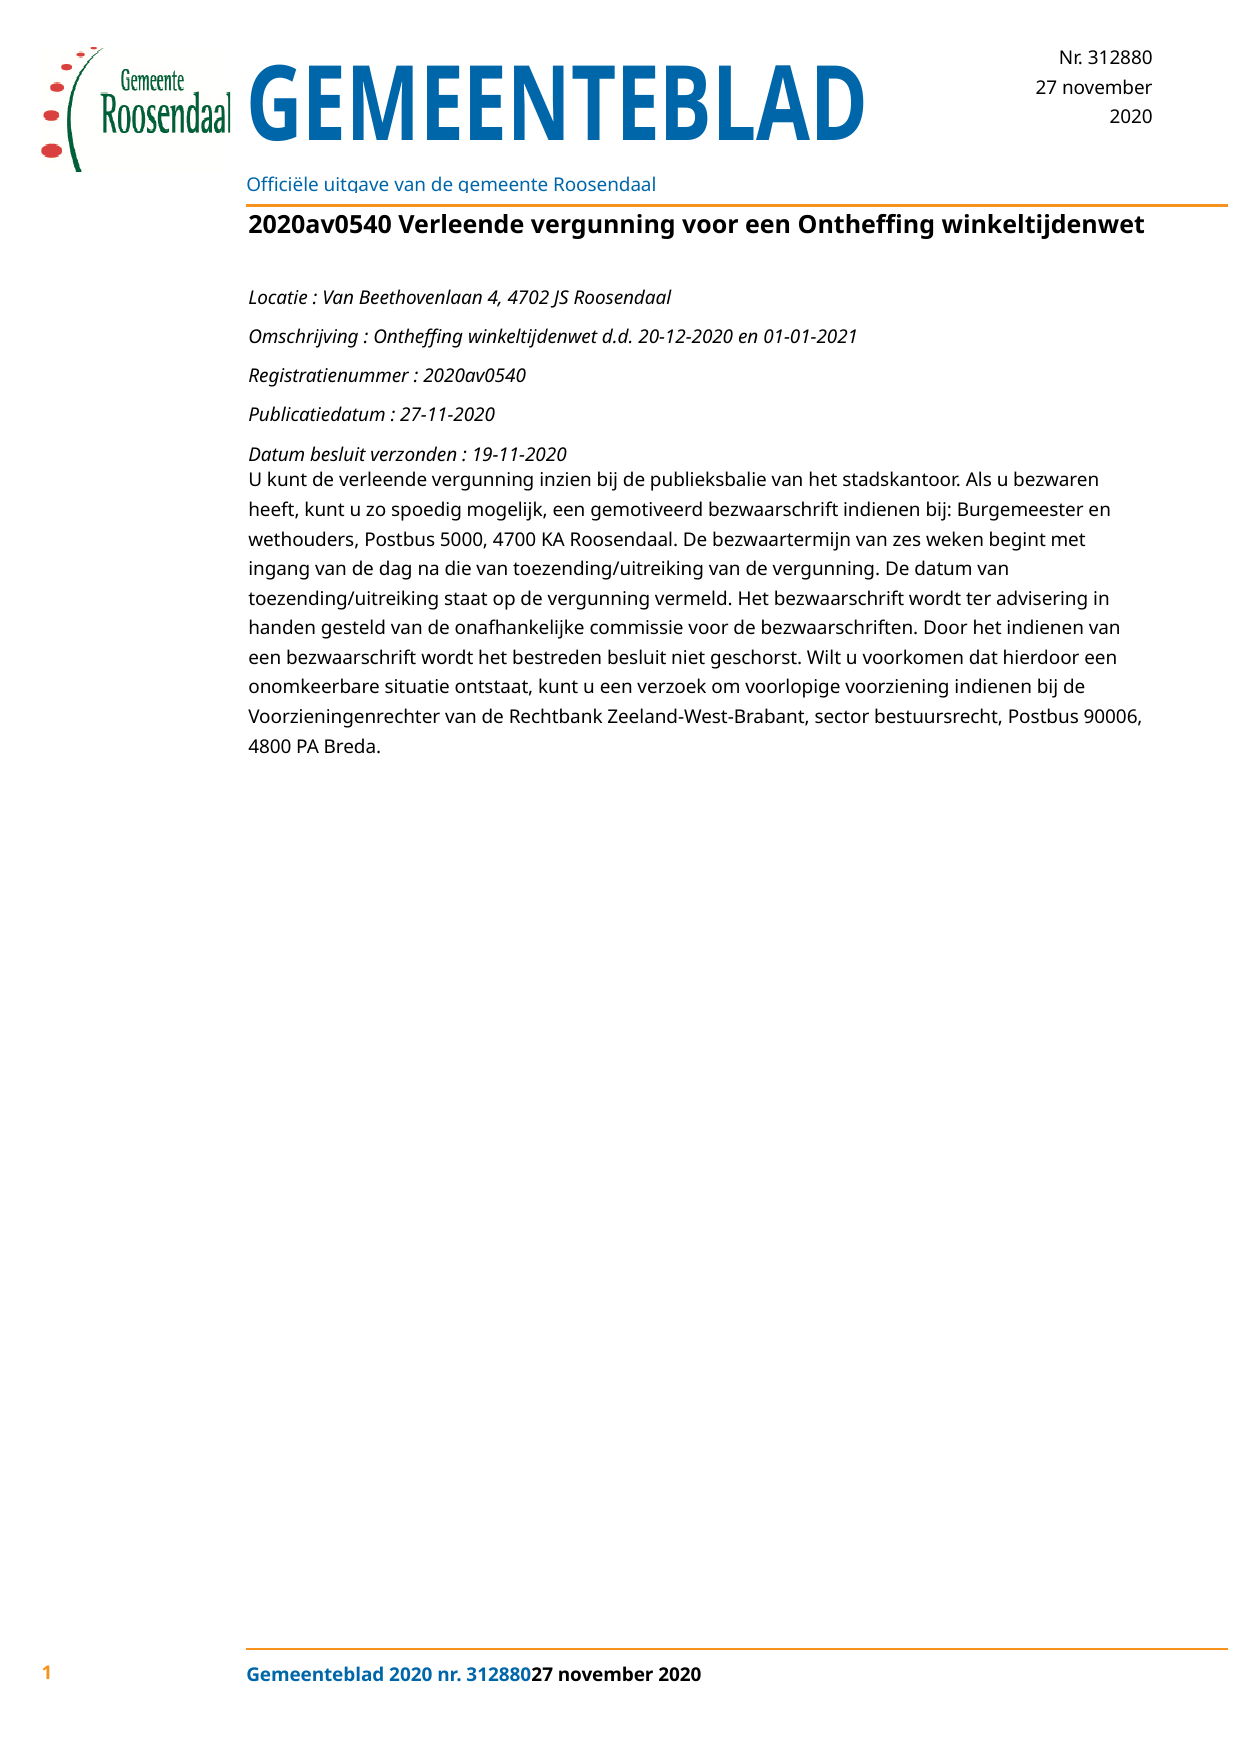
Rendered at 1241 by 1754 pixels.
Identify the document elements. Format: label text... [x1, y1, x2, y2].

text 2020av0540 Verleende vergunning voor een Ontheffing winkeltijdenwet [248, 207, 1152, 241]
text Registratienummer : 2020av0540 [248, 362, 1152, 388]
text Publicatiedatum : 27-11-2020 [248, 402, 1152, 427]
picture [41, 47, 231, 172]
text Omschrijving : Ontheffing winkeltijdenwet d.d. 20-12-2020 en 01-01-2021 [248, 323, 1152, 349]
text Datum besluit verzonden : 19-11-2020 [248, 441, 1152, 467]
text U kunt de verleende vergunning inzien bij de publieksbalie van het stadskantoor. Als u bezwaren heeft, kunt u zo spoedig mogelijk, een gemotiveerd bezwaarschrift indienen bij: Burgemeester en wethouders, Postbus 5000, 4700 KA Roosendaal. De bezwaartermijn van zes weken begint met ingang van de dag na die van toezending/uitreiking van de vergunning. De datum van toezending/uitreiking staat op de vergunning vermeld. Het bezwaarschrift wordt ter advisering in handen gesteld van de onafhankelijke commissie voor de bezwaarschriften. Door het indienen van een bezwaarschrift wordt het bestreden besluit niet geschorst. Wilt u voorkomen dat hierdoor een onomkeerbare situatie ontstaat, kunt u een verzoek om voorlopige voorziening indienen bij de Voorzieningenrechter van de Rechtbank Zeeland-West-Brabant, sector bestuursrecht, Postbus 90006, 4800 PA Breda. [248, 467, 1152, 759]
text Locatie : Van Beethovenlaan 4, 4702 JS Roosendaal [248, 284, 1152, 309]
